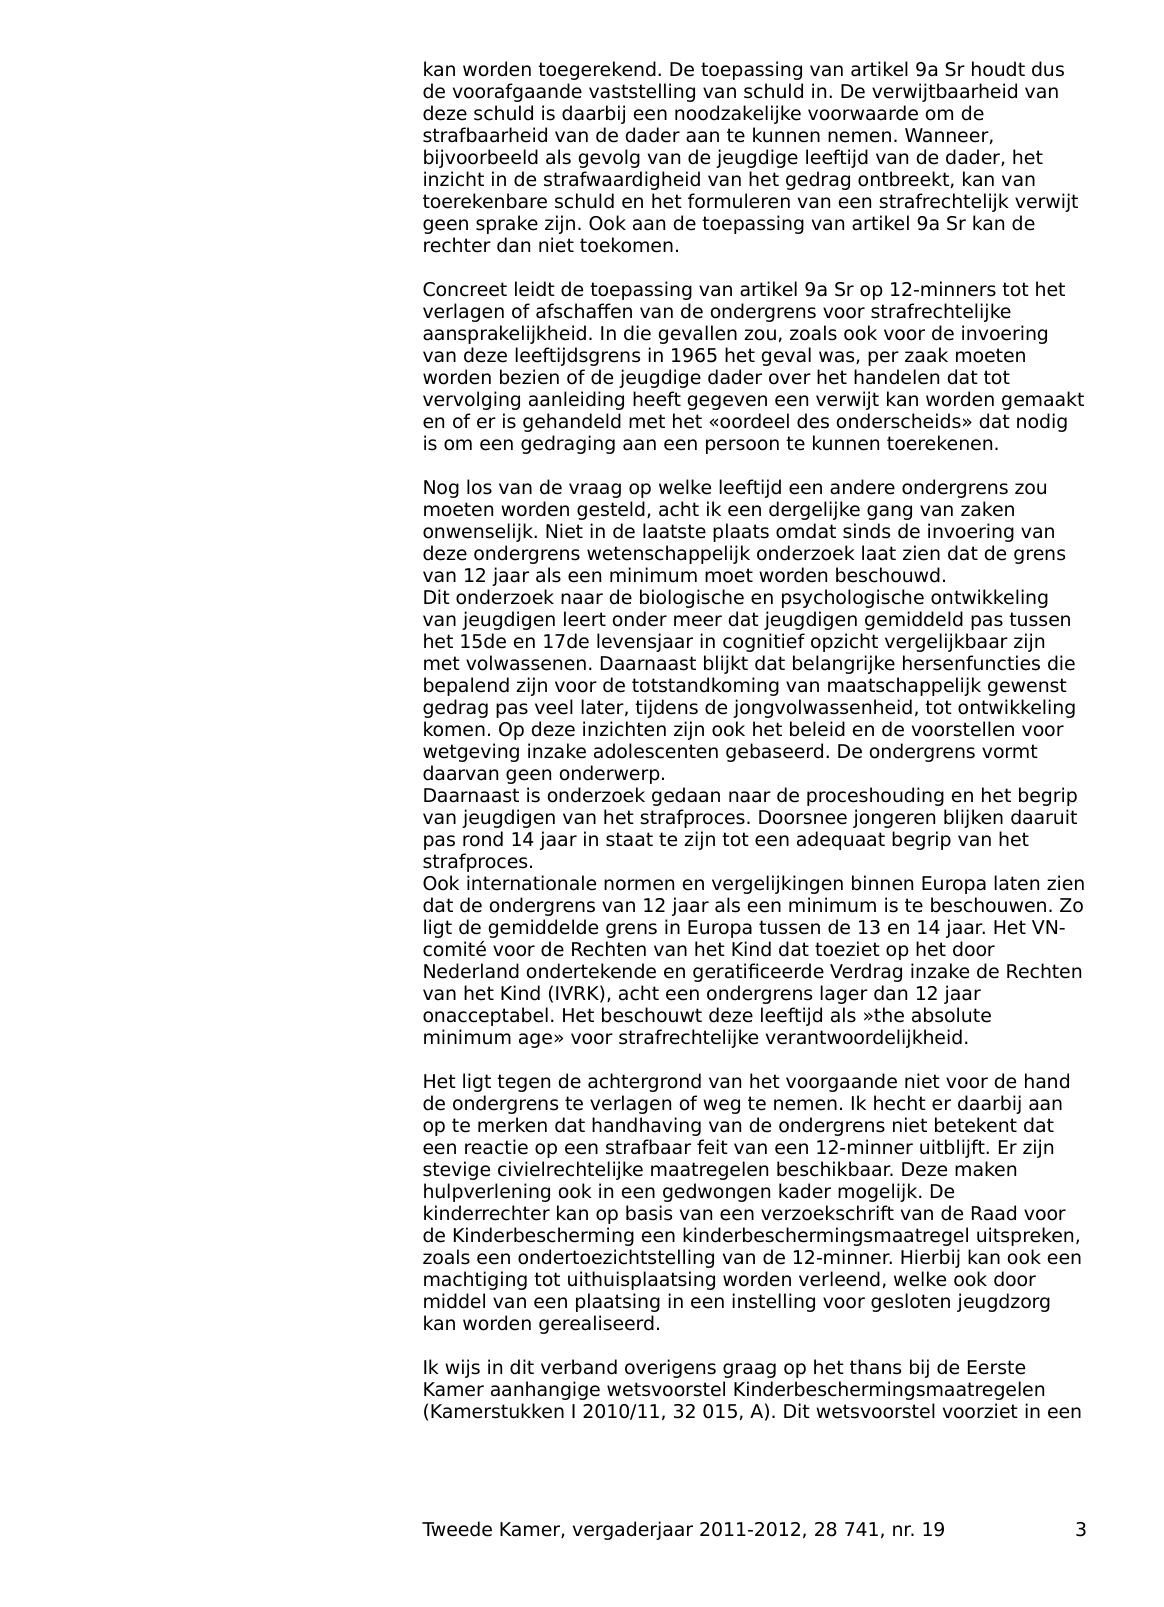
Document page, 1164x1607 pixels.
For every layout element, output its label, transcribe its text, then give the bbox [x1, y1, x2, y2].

text Ook internationale normen en vergelijkingen binnen Europa laten zien dat de ondergrens van 12 jaar als een minimum is te beschouwen. Zo ligt de gemiddelde grens in Europa tussen de 13 en 14 jaar. Het VN-comité voor de Rechten van het Kind dat toeziet op het door Nederland ondertekende en geratificeerde Verdrag inzake de Rechten van het Kind (IVRK), acht een ondergrens lager dan 12 jaar onacceptabel. Het beschouwt deze leeftijd als »the absolute minimum age» voor strafrechtelijke verantwoordelijkheid. [422, 873, 1087, 1048]
text Ik wijs in dit verband overigens graag op het thans bij de Eerste Kamer aanhangige wetsvoorstel Kinderbeschermingsmaatregelen (Kamerstukken I 2010/11, 32 015, A). Dit wetsvoorstel voorziet in een [422, 1357, 1087, 1423]
text Het ligt tegen de achtergrond van het voorgaande niet voor de hand de ondergrens te verlagen of weg te nemen. Ik hecht er daarbij aan op te merken dat handhaving van de ondergrens niet betekent dat een reactie op een strafbaar feit van een 12-minner uitblijft. Er zijn stevige civielrechtelijke maatregelen beschikbaar. Deze maken hulpverlening ook in een gedwongen kader mogelijk. De kinderrechter kan op basis van een verzoekschrift van de Raad voor de Kinderbescherming een kinderbeschermingsmaatregel uitspreken, zoals een ondertoezichtstelling van de 12-minner. Hierbij kan ook een machtiging tot uithuisplaatsing worden verleend, welke ook door middel van een plaatsing in een instelling voor gesloten jeugdzorg kan worden gerealiseerd. [422, 1071, 1087, 1334]
text Daarnaast is onderzoek gedaan naar de proceshouding en het begrip van jeugdigen van het strafproces. Doorsnee jongeren blijken daaruit pas rond 14 jaar in staat te zijn tot een adequaat begrip van het strafproces. [422, 785, 1087, 873]
text Nog los van de vraag op welke leeftijd een andere ondergrens zou moeten worden gesteld, acht ik een dergelijke gang van zaken onwenselijk. Niet in de laatste plaats omdat sinds de invoering van deze ondergrens wetenschappelijk onderzoek laat zien dat de grens van 12 jaar als een minimum moet worden beschouwd. [422, 477, 1087, 587]
text Dit onderzoek naar de biologische en psychologische ontwikkeling van jeugdigen leert onder meer dat jeugdigen gemiddeld pas tussen het 15de en 17de levensjaar in cognitief opzicht vergelijkbaar zijn met volwassenen. Daarnaast blijkt dat belangrijke hersenfuncties die bepalend zijn voor de totstandkoming van maatschappelijk gewenst gedrag pas veel later, tijdens de jongvolwassenheid, tot ontwikkeling komen. Op deze inzichten zijn ook het beleid en de voorstellen voor wetgeving inzake adolescenten gebaseerd. De ondergrens vormt daarvan geen onderwerp. [422, 587, 1087, 785]
text kan worden toegerekend. De toepassing van artikel 9a Sr houdt dus de voorafgaande vaststelling van schuld in. De verwijtbaarheid van deze schuld is daarbij een noodzakelijke voorwaarde om de strafbaarheid van de dader aan te kunnen nemen. Wanneer, bijvoorbeeld als gevolg van de jeugdige leeftijd van de dader, het inzicht in de strafwaardigheid van het gedrag ontbreekt, kan van toerekenbare schuld en het formuleren van een strafrechtelijk verwijt geen sprake zijn. Ook aan de toepassing van artikel 9a Sr kan de rechter dan niet toekomen. [422, 59, 1087, 257]
text Concreet leidt de toepassing van artikel 9a Sr op 12-minners tot het verlagen of afschaffen van de ondergrens voor strafrechtelijke aansprakelijkheid. In die gevallen zou, zoals ook voor de invoering van deze leeftijdsgrens in 1965 het geval was, per zaak moeten worden bezien of de jeugdige dader over het handelen dat tot vervolging aanleiding heeft gegeven een verwijt kan worden gemaakt en of er is gehandeld met het «oordeel des onderscheids» dat nodig is om een gedraging aan een persoon te kunnen toerekenen. [422, 279, 1087, 455]
